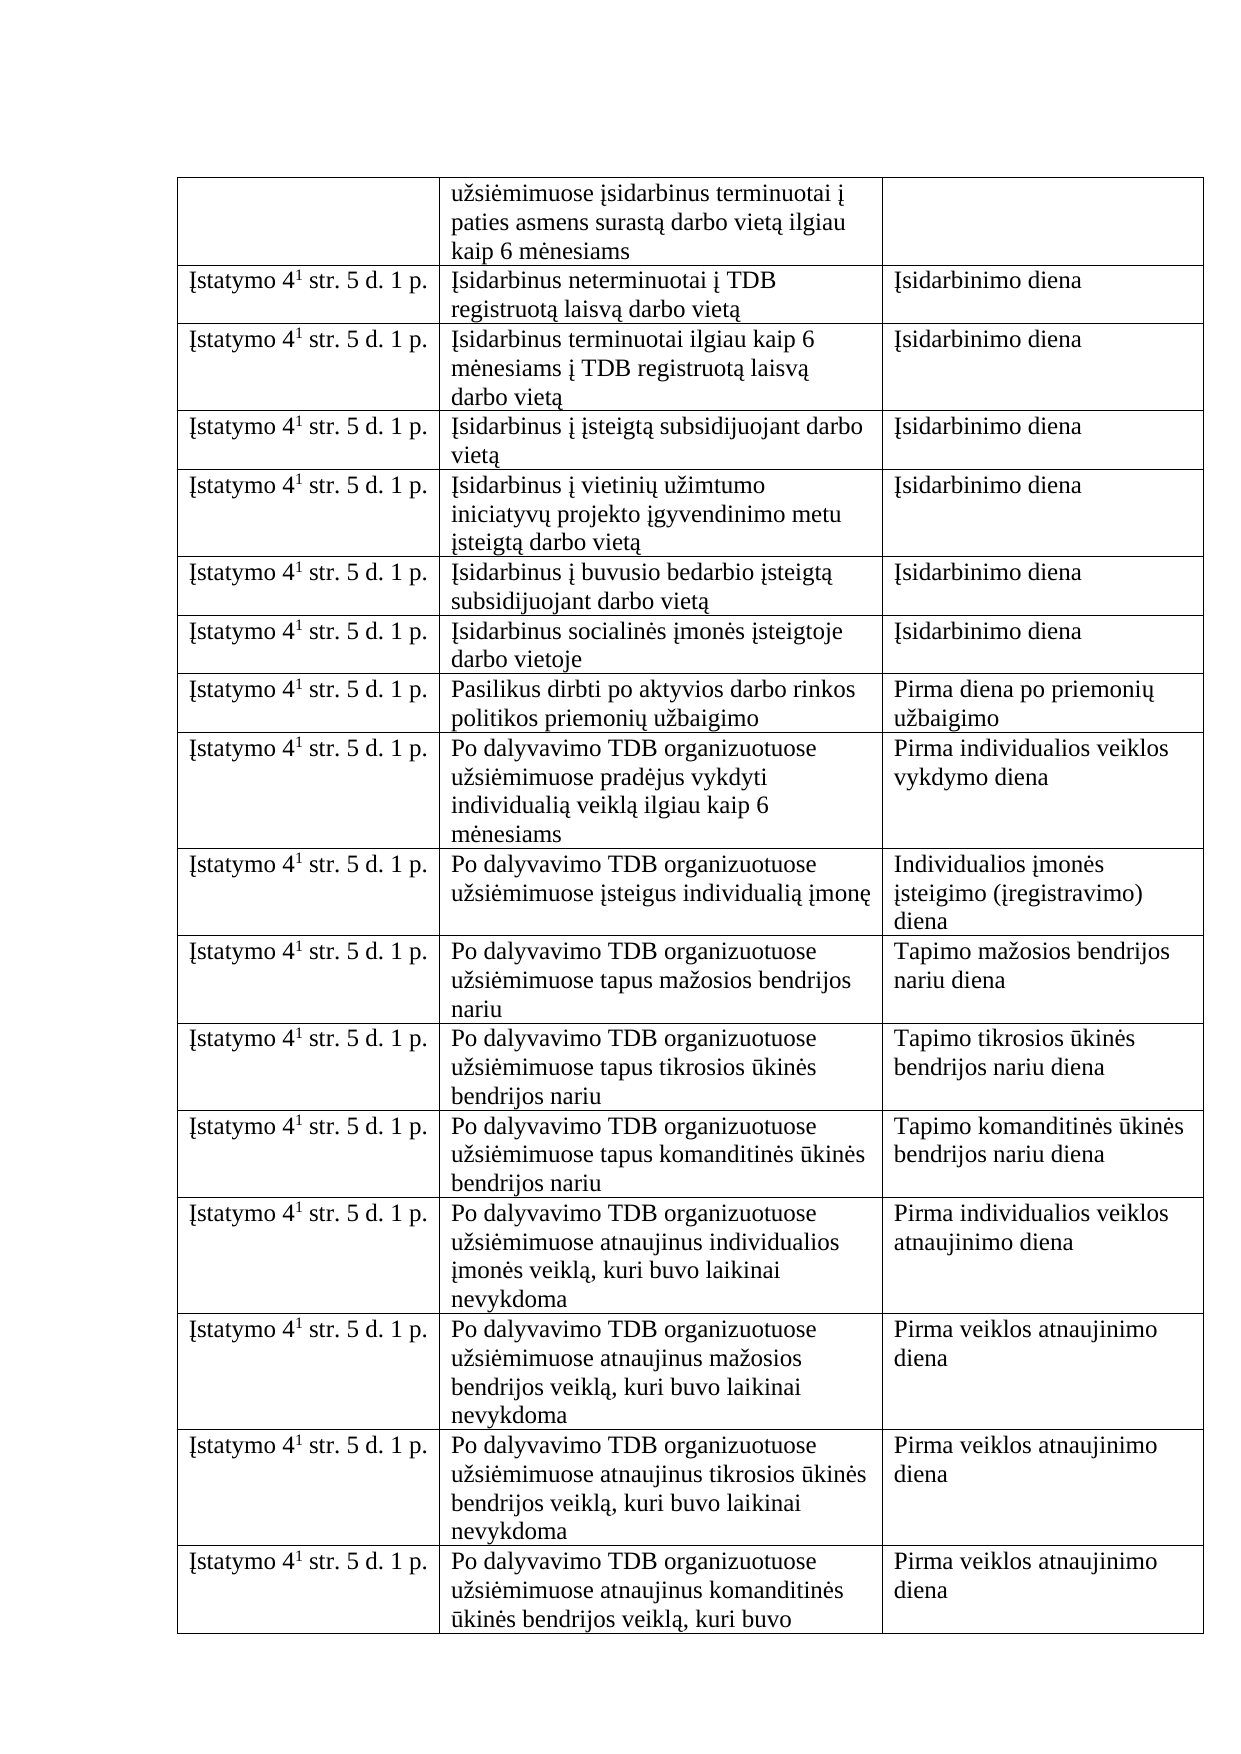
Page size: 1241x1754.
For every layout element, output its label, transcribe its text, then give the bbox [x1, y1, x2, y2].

table_cell Įsidarbinus į įsteigtą subsidijuojant darbo vietą [440, 411, 882, 469]
table_cell Įsidarbinus į buvusio bedarbio įsteigtą subsidijuojant darbo vietą [440, 557, 882, 615]
table_cell Įsidarbinus į vietinių užimtumo iniciatyvų projekto įgyvendinimo metu įsteigtą darbo vietą [440, 470, 882, 556]
table_cell Pirma veiklos atnaujinimo diena [883, 1430, 1203, 1545]
table_cell Įstatymo 41 str. 5 d. 1 p. [178, 1546, 439, 1632]
table_cell Po dalyvavimo TDB organizuotuose užsiėmimuose tapus komanditinės ūkinės bendrijos nariu [440, 1111, 882, 1197]
table_cell Įstatymo 41 str. 5 d. 1 p. [178, 1314, 439, 1429]
table_cell Įsidarbinimo diena [883, 411, 1203, 469]
table_cell Įsidarbinimo diena [883, 324, 1203, 410]
table_cell Įstatymo 41 str. 5 d. 1 p. [178, 616, 439, 673]
table_cell Pirma veiklos atnaujinimo diena [883, 1546, 1203, 1632]
table_cell Įsidarbinus terminuotai ilgiau kaip 6 mėnesiams į TDB registruotą laisvą darbo vietą [440, 324, 882, 410]
table_cell Įstatymo 41 str. 5 d. 1 p. [178, 849, 439, 935]
table_cell Įstatymo 41 str. 5 d. 1 p. [178, 1430, 439, 1545]
table_cell Įstatymo 41 str. 5 d. 1 p. [178, 324, 439, 410]
table_cell Po dalyvavimo TDB organizuotuose užsiėmimuose įsteigus individualią įmonę [440, 849, 882, 935]
table_cell Įstatymo 41 str. 5 d. 1 p. [178, 936, 439, 1022]
table_cell Individualios įmonės įsteigimo (įregistravimo) diena [883, 849, 1203, 935]
table_cell Po dalyvavimo TDB organizuotuose užsiėmimuose atnaujinus individualios įmonės veiklą, kuri buvo laikinai nevykdoma [440, 1198, 882, 1313]
table_cell Po dalyvavimo TDB organizuotuose užsiėmimuose tapus tikrosios ūkinės bendrijos nariu [440, 1024, 882, 1110]
table_cell Po dalyvavimo TDB organizuotuose užsiėmimuose atnaujinus mažosios bendrijos veiklą, kuri buvo laikinai nevykdoma [440, 1314, 882, 1429]
table_cell Pirma veiklos atnaujinimo diena [883, 1314, 1203, 1429]
table_cell Po dalyvavimo TDB organizuotuose užsiėmimuose atnaujinus komanditinės ūkinės bendrijos veiklą, kuri buvo [440, 1546, 882, 1632]
table_cell Po dalyvavimo TDB organizuotuose užsiėmimuose pradėjus vykdyti individualią veiklą ilgiau kaip 6 mėnesiams [440, 733, 882, 848]
table_cell Įsidarbinimo diena [883, 616, 1203, 673]
table_cell Įstatymo 41 str. 5 d. 1 p. [178, 1111, 439, 1197]
table_cell užsiėmimuose įsidarbinus terminuotai į paties asmens surastą darbo vietą ilgiau kaip 6 mėnesiams [440, 178, 882, 264]
table_cell Įsidarbinimo diena [883, 557, 1203, 615]
table_cell Įstatymo 41 str. 5 d. 1 p. [178, 266, 439, 323]
table_cell Įstatymo 41 str. 5 d. 1 p. [178, 733, 439, 848]
table_cell Pasilikus dirbti po aktyvios darbo rinkos politikos priemonių užbaigimo [440, 674, 882, 732]
table_cell Įsidarbinimo diena [883, 470, 1203, 556]
table_cell Po dalyvavimo TDB organizuotuose užsiėmimuose tapus mažosios bendrijos nariu [440, 936, 882, 1022]
table_cell [178, 178, 439, 264]
table_cell Po dalyvavimo TDB organizuotuose užsiėmimuose atnaujinus tikrosios ūkinės bendrijos veiklą, kuri buvo laikinai nevykdoma [440, 1430, 882, 1545]
table_cell [883, 178, 1203, 264]
table_cell Įsidarbinus neterminuotai į TDB registruotą laisvą darbo vietą [440, 266, 882, 323]
table_cell Įstatymo 41 str. 5 d. 1 p. [178, 411, 439, 469]
table_cell Įsidarbinus socialinės įmonės įsteigtoje darbo vietoje [440, 616, 882, 673]
table_cell Pirma individualios veiklos atnaujinimo diena [883, 1198, 1203, 1313]
table_cell Tapimo tikrosios ūkinės bendrijos nariu diena [883, 1024, 1203, 1110]
table_cell Įstatymo 41 str. 5 d. 1 p. [178, 674, 439, 732]
table_cell Pirma individualios veiklos vykdymo diena [883, 733, 1203, 848]
table_cell Pirma diena po priemonių užbaigimo [883, 674, 1203, 732]
table_cell Įstatymo 41 str. 5 d. 1 p. [178, 1198, 439, 1313]
table_cell Tapimo mažosios bendrijos nariu diena [883, 936, 1203, 1022]
table_cell Įstatymo 41 str. 5 d. 1 p. [178, 557, 439, 615]
table_cell Tapimo komanditinės ūkinės bendrijos nariu diena [883, 1111, 1203, 1197]
table_cell Įsidarbinimo diena [883, 266, 1203, 323]
table_cell Įstatymo 41 str. 5 d. 1 p. [178, 470, 439, 556]
table_cell Įstatymo 41 str. 5 d. 1 p. [178, 1024, 439, 1110]
